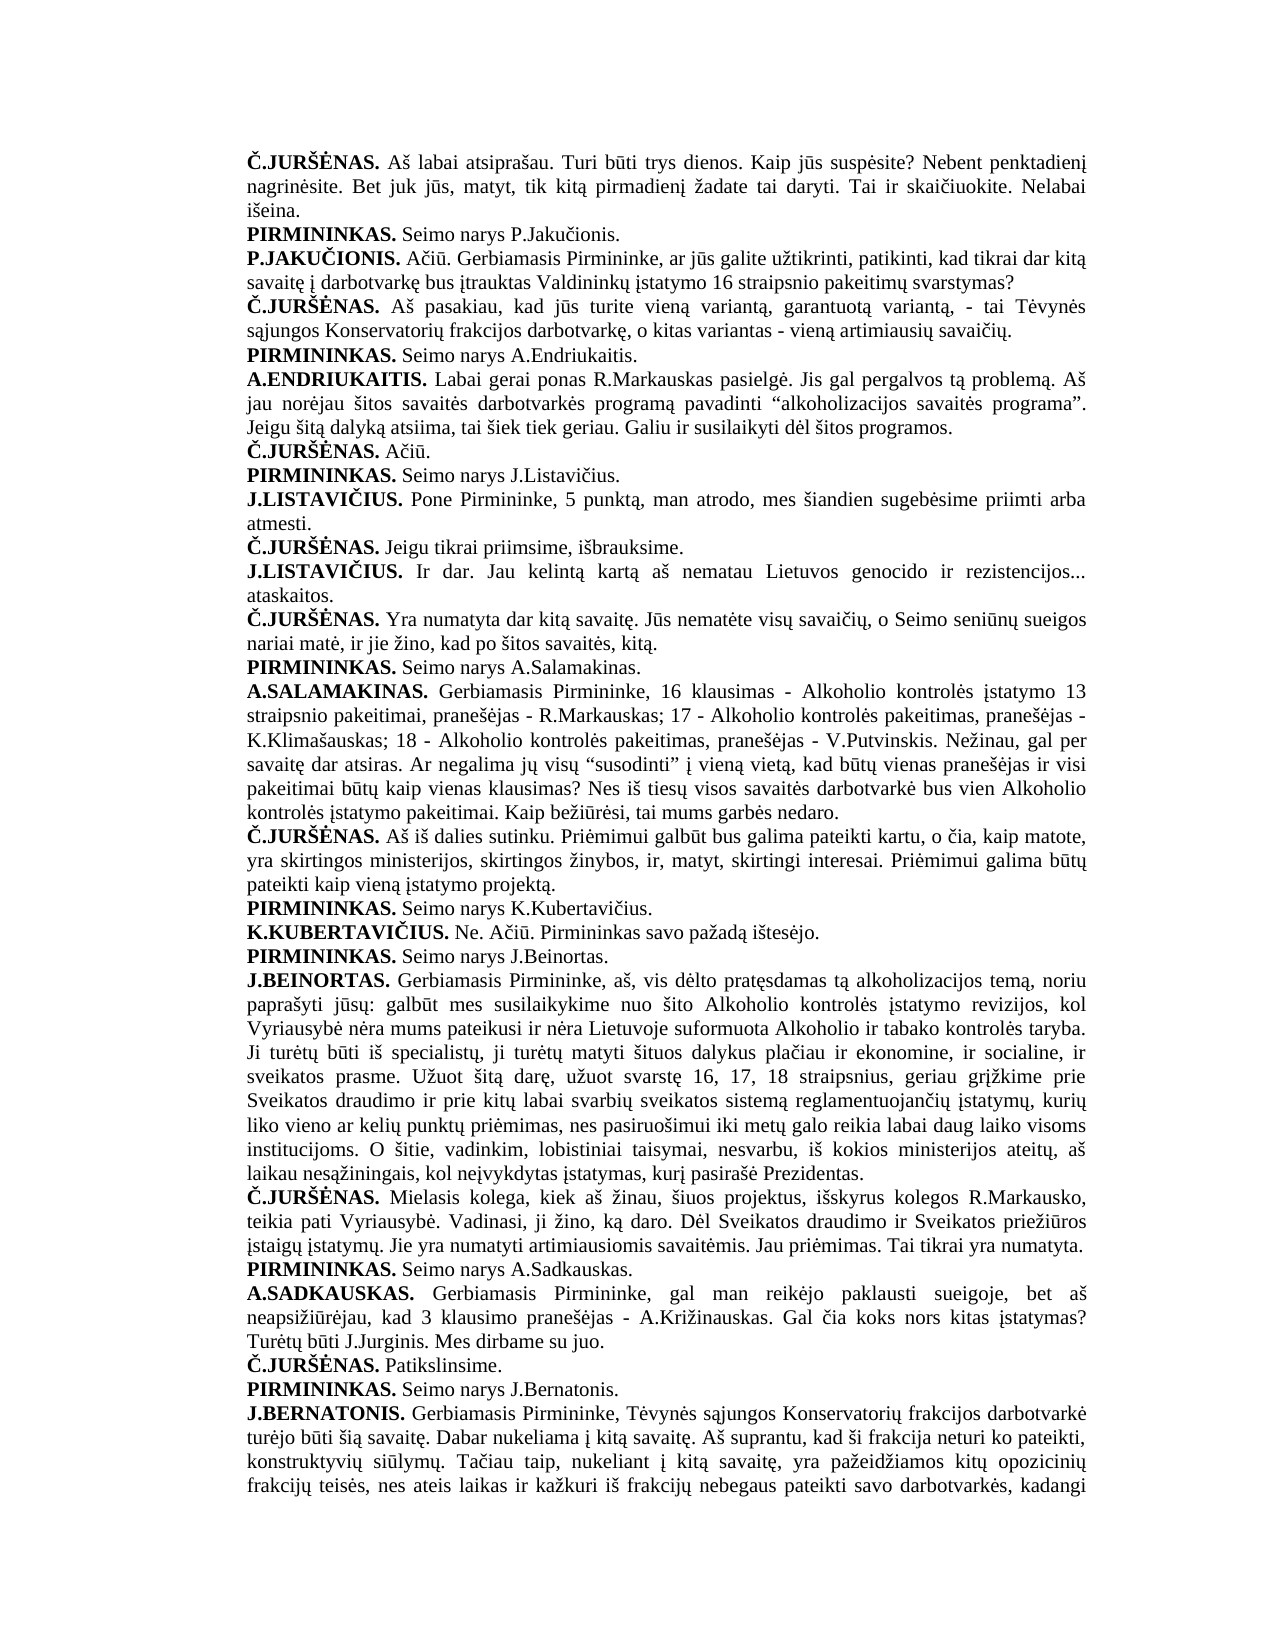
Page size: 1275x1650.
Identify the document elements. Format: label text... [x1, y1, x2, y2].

text Č.JURŠĖNAS. Aš iš dalies sutinku. Priėmimui galbūt bus galima pateikti kartu, o čia, kaip matote, yra skirtingos ministerijos, skirtingos žinybos, ir, matyt, skirtingi interesai. Priėmimui galima būtų pateikti kaip vieną įstatymo projektą. [247, 824, 1087, 896]
text PIRMININKAS. Seimo narys A.Salamakinas. [247, 655, 1087, 679]
text P.JAKUČIONIS. Ačiū. Gerbiamasis Pirmininke, ar jūs galite užtikrinti, patikinti, kad tikrai dar kitą savaitę į darbotvarkę bus įtrauktas Valdininkų įstatymo 16 straipsnio pakeitimų svarstymas? [247, 246, 1087, 294]
text Č.JURŠĖNAS. Jeigu tikrai priimsime, išbrauksime. [247, 535, 1087, 559]
text J.LISTAVIČIUS. Ir dar. Jau kelintą kartą aš nematau Lietuvos genocido ir rezistencijos... ataskaitos. [247, 559, 1087, 607]
text PIRMININKAS. Seimo narys J.Listavičius. [247, 463, 1087, 487]
text PIRMININKAS. Seimo narys K.Kubertavičius. [247, 896, 1087, 920]
text J.BEINORTAS. Gerbiamasis Pirmininke, aš, vis dėlto pratęsdamas tą alkoholizacijos temą, noriu paprašyti jūsų: galbūt mes susilaikykime nuo šito Alkoholio kontrolės įstatymo revizijos, kol Vyriausybė nėra mums pateikusi ir nėra Lietuvoje suformuota Alkoholio ir tabako kontrolės taryba. Ji turėtų būti iš specialistų, ji turėtų matyti šituos dalykus plačiau ir ekonomine, ir socialine, ir sveikatos prasme. Užuot šitą darę, užuot svarstę 16, 17, 18 straipsnius, geriau grįžkime prie Sveikatos draudimo ir prie kitų labai svarbių sveikatos sistemą reglamentuojančių įstatymų, kurių liko vieno ar kelių punktų priėmimas, nes pasiruošimui iki metų galo reikia labai daug laiko visoms institucijoms. O šitie, vadinkim, lobistiniai taisymai, nesvarbu, iš kokios ministerijos ateitų, aš laikau nesąžiningais, kol neįvykdytas įstatymas, kurį pasirašė Prezidentas. [247, 968, 1087, 1185]
text PIRMININKAS. Seimo narys A.Endriukaitis. [247, 342, 1087, 367]
text Č.JURŠĖNAS. Aš labai atsiprašau. Turi būti trys dienos. Kaip jūs suspėsite? Nebent penktadienį nagrinėsite. Bet juk jūs, matyt, tik kitą pirmadienį žadate tai daryti. Tai ir skaičiuokite. Nelabai išeina. [247, 150, 1087, 222]
text Č.JURŠĖNAS. Ačiū. [247, 439, 1087, 463]
text K.KUBERTAVIČIUS. Ne. Ačiū. Pirmininkas savo pažadą ištesėjo. [247, 920, 1087, 944]
text A.ENDRIUKAITIS. Labai gerai ponas R.Markauskas pasielgė. Jis gal pergalvos tą problemą. Aš jau norėjau šitos savaitės darbotvarkės programą pavadinti “alkoholizacijos savaitės programa”. Jeigu šitą dalyką atsiima, tai šiek tiek geriau. Galiu ir susilaikyti dėl šitos programos. [247, 367, 1087, 439]
text PIRMININKAS. Seimo narys P.Jakučionis. [247, 222, 1087, 246]
text Č.JURŠĖNAS. Aš pasakiau, kad jūs turite vieną variantą, garantuotą variantą, - tai Tėvynės sąjungos Konservatorių frakcijos darbotvarkę, o kitas variantas - vieną artimiausių savaičių. [247, 294, 1087, 342]
text Č.JURŠĖNAS. Yra numatyta dar kitą savaitę. Jūs nematėte visų savaičių, o Seimo seniūnų sueigos nariai matė, ir jie žino, kad po šitos savaitės, kitą. [247, 607, 1087, 655]
text Č.JURŠĖNAS. Mielasis kolega, kiek aš žinau, šiuos projektus, išskyrus kolegos R.Markausko, teikia pati Vyriausybė. Vadinasi, ji žino, ką daro. Dėl Sveikatos draudimo ir Sveikatos priežiūros įstaigų įstatymų. Jie yra numatyti artimiausiomis savaitėmis. Jau priėmimas. Tai tikrai yra numatyta. [247, 1185, 1087, 1257]
text PIRMININKAS. Seimo narys J.Beinortas. [247, 944, 1087, 968]
text A.SALAMAKINAS. Gerbiamasis Pirmininke, 16 klausimas - Alkoholio kontrolės įstatymo 13 straipsnio pakeitimai, pranešėjas - R.Markauskas; 17 - Alkoholio kontrolės pakeitimas, pranešėjas - K.Klimašauskas; 18 - Alkoholio kontrolės pakeitimas, pranešėjas - V.Putvinskis. Nežinau, gal per savaitę dar atsiras. Ar negalima jų visų “susodinti” į vieną vietą, kad būtų vienas pranešėjas ir visi pakeitimai būtų kaip vienas klausimas? Nes iš tiesų visos savaitės darbotvarkė bus vien Alkoholio kontrolės įstatymo pakeitimai. Kaip bežiūrėsi, tai mums garbės nedaro. [247, 679, 1087, 824]
text A.SADKAUSKAS. Gerbiamasis Pirmininke, gal man reikėjo paklausti sueigoje, bet aš neapsižiūrėjau, kad 3 klausimo pranešėjas - A.Križinauskas. Gal čia koks nors kitas įstatymas? Turėtų būti J.Jurginis. Mes dirbame su juo. [247, 1281, 1087, 1353]
text PIRMININKAS. Seimo narys A.Sadkauskas. [247, 1257, 1087, 1281]
text Č.JURŠĖNAS. Patikslinsime. [247, 1353, 1087, 1377]
text PIRMININKAS. Seimo narys J.Bernatonis. [247, 1377, 1087, 1401]
text J.BERNATONIS. Gerbiamasis Pirmininke, Tėvynės sąjungos Konservatorių frakcijos darbotvarkė turėjo būti šią savaitę. Dabar nukeliama į kitą savaitę. Aš suprantu, kad ši frakcija neturi ko pateikti, konstruktyvių siūlymų. Tačiau taip, nukeliant į kitą savaitę, yra pažeidžiamos kitų opozicinių frakcijų teisės, nes ateis laikas ir kažkuri iš frakcijų nebegaus pateikti savo darbotvarkės, kadangi [247, 1401, 1087, 1497]
text J.LISTAVIČIUS. Pone Pirmininke, 5 punktą, man atrodo, mes šiandien sugebėsime priimti arba atmesti. [247, 487, 1087, 535]
